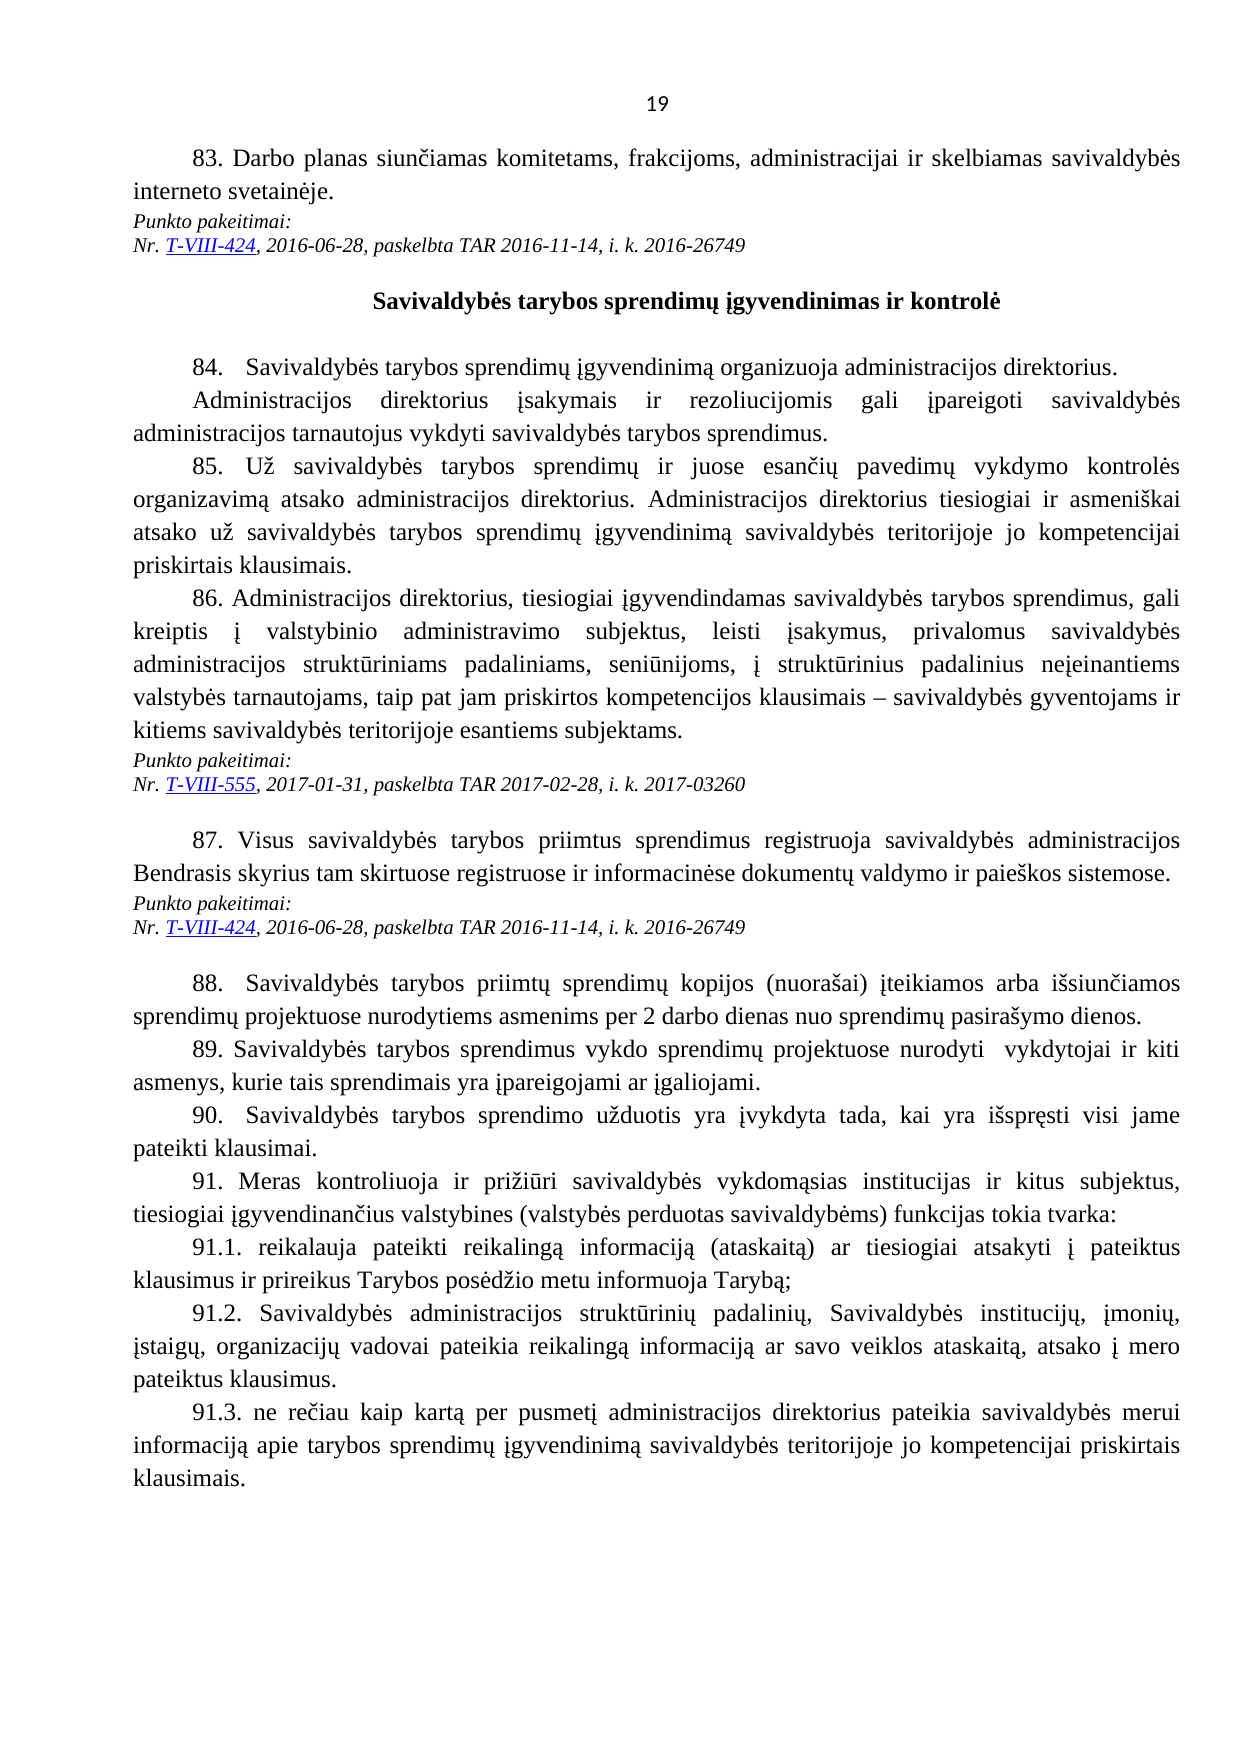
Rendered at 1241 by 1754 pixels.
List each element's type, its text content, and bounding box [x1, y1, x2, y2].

text Punkto pakeitimai: [133, 891, 1181, 915]
text 86. Administracijos direktorius, tiesiogiai įgyvendindamas savivaldybės tarybos sprendimus, gali kreiptis į valstybinio administravimo subjektus, leisti įsakymus, privalomus savivaldybės administracijos struktūriniams padaliniams, seniūnijoms, į struktūrinius padalinius neįeinantiems valstybės tarnautojams, taip pat jam priskirtos kompetencijos klausimais – savivaldybės gyventojams ir kitiems savivaldybės teritorijoje esantiems subjektams. [133, 583, 1181, 744]
text 87. Visus savivaldybės tarybos priimtus sprendimus registruoja savivaldybės administracijos Bendrasis skyrius tam skirtuose registruose ir informacinėse dokumentų valdymo ir paieškos sistemose. [133, 825, 1181, 887]
text 91.2. Savivaldybės administracijos struktūrinių padalinių, Savivaldybės institucijų, įmonių, įstaigų, organizacijų vadovai pateikia reikalingą informaciją ar savo veiklos ataskaitą, atsako į mero pateiktus klausimus. [133, 1298, 1181, 1393]
text Nr. T-VIII-555, 2017-01-31, paskelbta TAR 2017-02-28, i. k. 2017-03260 [133, 772, 1181, 796]
text 83. Darbo planas siunčiamas komitetams, frakcijoms, administracijai ir skelbiamas savivaldybės interneto svetainėje. [133, 143, 1181, 205]
text Administracijos direktorius įsakymais ir rezoliucijomis gali įpareigoti savivaldybės administracijos tarnautojus vykdyti savivaldybės tarybos sprendimus. [133, 385, 1181, 447]
text 88. Savivaldybės tarybos priimtų sprendimų kopijos (nuorašai) įteikiamos arba išsiunčiamos sprendimų projektuose nurodytiems asmenims per 2 darbo dienas nuo sprendimų pasirašymo dienos. [133, 968, 1181, 1030]
text 89. Savivaldybės tarybos sprendimus vykdo sprendimų projektuose nurodyti vykdytojai ir kiti asmenys, kurie tais sprendimais yra įpareigojami ar įgaliojami. [133, 1034, 1181, 1096]
text Punkto pakeitimai: [133, 209, 1181, 233]
text 91.3. ne rečiau kaip kartą per pusmetį administracijos direktorius pateikia savivaldybės merui informaciją apie tarybos sprendimų įgyvendinimą savivaldybės teritorijoje jo kompetencijai priskirtais klausimais. [133, 1397, 1181, 1492]
subtitle Savivaldybės tarybos sprendimų įgyvendinimas ir kontrolė [133, 286, 1181, 315]
text Punkto pakeitimai: [133, 748, 1181, 772]
text 90. Savivaldybės tarybos sprendimo užduotis yra įvykdyta tada, kai yra išspręsti visi jame pateikti klausimai. [133, 1100, 1181, 1162]
text Nr. T-VIII-424, 2016-06-28, paskelbta TAR 2016-11-14, i. k. 2016-26749 [133, 915, 1181, 939]
text 84. Savivaldybės tarybos sprendimų įgyvendinimą organizuoja administracijos direktorius. [133, 352, 1181, 381]
text 91.1. reikalauja pateikti reikalingą informaciją (ataskaitą) ar tiesiogiai atsakyti į pateiktus klausimus ir prireikus Tarybos posėdžio metu informuoja Tarybą; [133, 1232, 1181, 1294]
text 91. Meras kontroliuoja ir prižiūri savivaldybės vykdomąsias institucijas ir kitus subjektus, tiesiogiai įgyvendinančius valstybines (valstybės perduotas savivaldybėms) funkcijas tokia tvarka: [133, 1166, 1181, 1228]
text 85. Už savivaldybės tarybos sprendimų ir juose esančių pavedimų vykdymo kontrolės organizavimą atsako administracijos direktorius. Administracijos direktorius tiesiogiai ir asmeniškai atsako už savivaldybės tarybos sprendimų įgyvendinimą savivaldybės teritorijoje jo kompetencijai priskirtais klausimais. [133, 451, 1181, 579]
text Nr. T-VIII-424, 2016-06-28, paskelbta TAR 2016-11-14, i. k. 2016-26749 [133, 233, 1181, 257]
